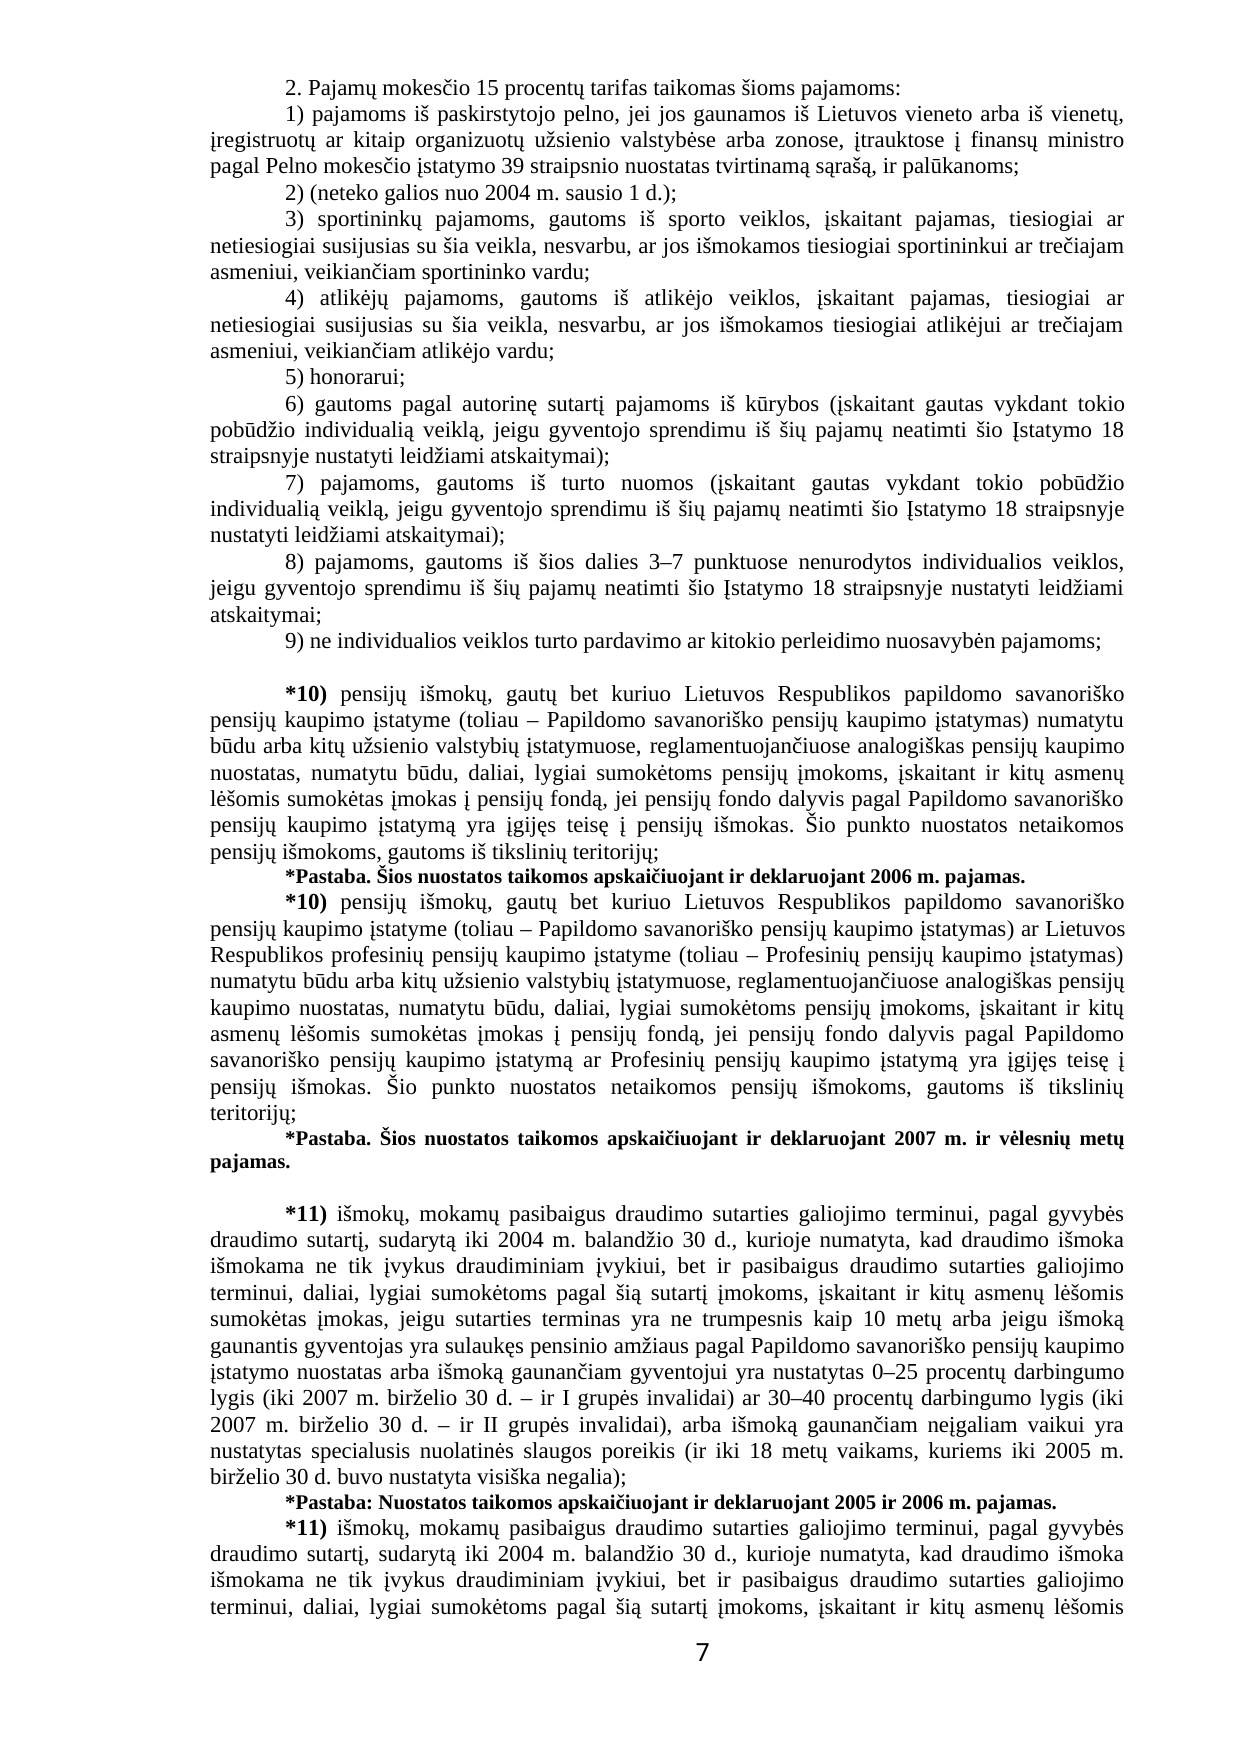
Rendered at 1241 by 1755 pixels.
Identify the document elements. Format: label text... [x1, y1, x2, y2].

text *11) išmokų, mokamų pasibaigus draudimo sutarties galiojimo terminui, pagal gyvybės draudimo sutartį, sudarytą iki 2004 m. balandžio 30 d., kurioje numatyta, kad draudimo išmoka išmokama ne tik įvykus draudiminiam įvykiui, bet ir pasibaigus draudimo sutarties galiojimo terminui, daliai, lygiai sumokėtoms pagal šią sutartį įmokoms, įskaitant ir kitų asmenų lėšomis [210, 1514, 1126, 1619]
text *Pastaba. Šios nuostatos taikomos apskaičiuojant ir deklaruojant 2006 m. pajamas. [210, 864, 1126, 888]
text 2) (neteko galios nuo 2004 m. sausio 1 d.); [210, 179, 1126, 205]
text *11) išmokų, mokamų pasibaigus draudimo sutarties galiojimo terminui, pagal gyvybės draudimo sutartį, sudarytą iki 2004 m. balandžio 30 d., kurioje numatyta, kad draudimo išmoka išmokama ne tik įvykus draudiminiam įvykiui, bet ir pasibaigus draudimo sutarties galiojimo terminui, daliai, lygiai sumokėtoms pagal šią sutartį įmokoms, įskaitant ir kitų asmenų lėšomis sumokėtas įmokas, jeigu sutarties terminas yra ne trumpesnis kaip 10 metų arba jeigu išmoką gaunantis gyventojas yra sulaukęs pensinio amžiaus pagal Papildomo savanoriško pensijų kaupimo įstatymo nuostatas arba išmoką gaunančiam gyventojui yra nustatytas 0–25 procentų darbingumo lygis (iki 2007 m. birželio 30 d. – ir I grupės invalidai) ar 30–40 procentų darbingumo lygis (iki 2007 m. birželio 30 d. – ir II grupės invalidai), arba išmoką gaunančiam neįgaliam vaikui yra nustatytas specialusis nuolatinės slaugos poreikis (ir iki 18 metų vaikams, kuriems iki 2005 m. birželio 30 d. buvo nustatyta visiška negalia); [210, 1200, 1126, 1490]
text *Pastaba. Šios nuostatos taikomos apskaičiuojant ir deklaruojant 2007 m. ir vėlesnių metų pajamas. [210, 1125, 1126, 1173]
text *10) pensijų išmokų, gautų bet kuriuo Lietuvos Respublikos papildomo savanoriško pensijų kaupimo įstatyme (toliau – Papildomo savanoriško pensijų kaupimo įstatymas) numatytu būdu arba kitų užsienio valstybių įstatymuose, reglamentuojančiuose analogiškas pensijų kaupimo nuostatas, numatytu būdu, daliai, lygiai sumokėtoms pensijų įmokoms, įskaitant ir kitų asmenų lėšomis sumokėtas įmokas į pensijų fondą, jei pensijų fondo dalyvis pagal Papildomo savanoriško pensijų kaupimo įstatymą yra įgijęs teisę į pensijų išmokas. Šio punkto nuostatos netaikomos pensijų išmokoms, gautoms iš tikslinių teritorijų; [210, 680, 1126, 864]
text 7) pajamoms, gautoms iš turto nuomos (įskaitant gautas vykdant tokio pobūdžio individualią veiklą, jeigu gyventojo sprendimu iš šių pajamų neatimti šio Įstatymo 18 straipsnyje nustatyti leidžiami atskaitymai); [210, 469, 1126, 548]
text 5) honorarui; [210, 363, 1126, 390]
text 4) atlikėjų pajamoms, gautoms iš atlikėjo veiklos, įskaitant pajamas, tiesiogiai ar netiesiogiai susijusias su šia veikla, nesvarbu, ar jos išmokamos tiesiogiai atlikėjui ar trečiajam asmeniui, veikiančiam atlikėjo vardu; [210, 284, 1126, 363]
text *10) pensijų išmokų, gautų bet kuriuo Lietuvos Respublikos papildomo savanoriško pensijų kaupimo įstatyme (toliau – Papildomo savanoriško pensijų kaupimo įstatymas) ar Lietuvos Respublikos profesinių pensijų kaupimo įstatyme (toliau – Profesinių pensijų kaupimo įstatymas) numatytu būdu arba kitų užsienio valstybių įstatymuose, reglamentuojančiuose analogiškas pensijų kaupimo nuostatas, numatytu būdu, daliai, lygiai sumokėtoms pensijų įmokoms, įskaitant ir kitų asmenų lėšomis sumokėtas įmokas į pensijų fondą, jei pensijų fondo dalyvis pagal Papildomo savanoriško pensijų kaupimo įstatymą ar Profesinių pensijų kaupimo įstatymą yra įgijęs teisę į pensijų išmokas. Šio punkto nuostatos netaikomos pensijų išmokoms, gautoms iš tikslinių teritorijų; [210, 888, 1126, 1125]
text 6) gautoms pagal autorinę sutartį pajamoms iš kūrybos (įskaitant gautas vykdant tokio pobūdžio individualią veiklą, jeigu gyventojo sprendimu iš šių pajamų neatimti šio Įstatymo 18 straipsnyje nustatyti leidžiami atskaitymai); [210, 390, 1126, 469]
text 2. Pajamų mokesčio 15 procentų tarifas taikomas šioms pajamoms: [210, 73, 1126, 100]
text 8) pajamoms, gautoms iš šios dalies 3–7 punktuose nenurodytos individualios veiklos, jeigu gyventojo sprendimu iš šių pajamų neatimti šio Įstatymo 18 straipsnyje nustatyti leidžiami atskaitymai; [210, 548, 1126, 627]
text *Pastaba: Nuostatos taikomos apskaičiuojant ir deklaruojant 2005 ir 2006 m. pajamas. [210, 1490, 1126, 1514]
text 1) pajamoms iš paskirstytojo pelno, jei jos gaunamos iš Lietuvos vieneto arba iš vienetų, įregistruotų ar kitaip organizuotų užsienio valstybėse arba zonose, įtrauktose į finansų ministro pagal Pelno mokesčio įstatymo 39 straipsnio nuostatas tvirtinamą sąrašą, ir palūkanoms; [210, 100, 1126, 179]
text 9) ne individualios veiklos turto pardavimo ar kitokio perleidimo nuosavybėn pajamoms; [210, 627, 1126, 653]
text 3) sportininkų pajamoms, gautoms iš sporto veiklos, įskaitant pajamas, tiesiogiai ar netiesiogiai susijusias su šia veikla, nesvarbu, ar jos išmokamos tiesiogiai sportininkui ar trečiajam asmeniui, veikiančiam sportininko vardu; [210, 205, 1126, 284]
